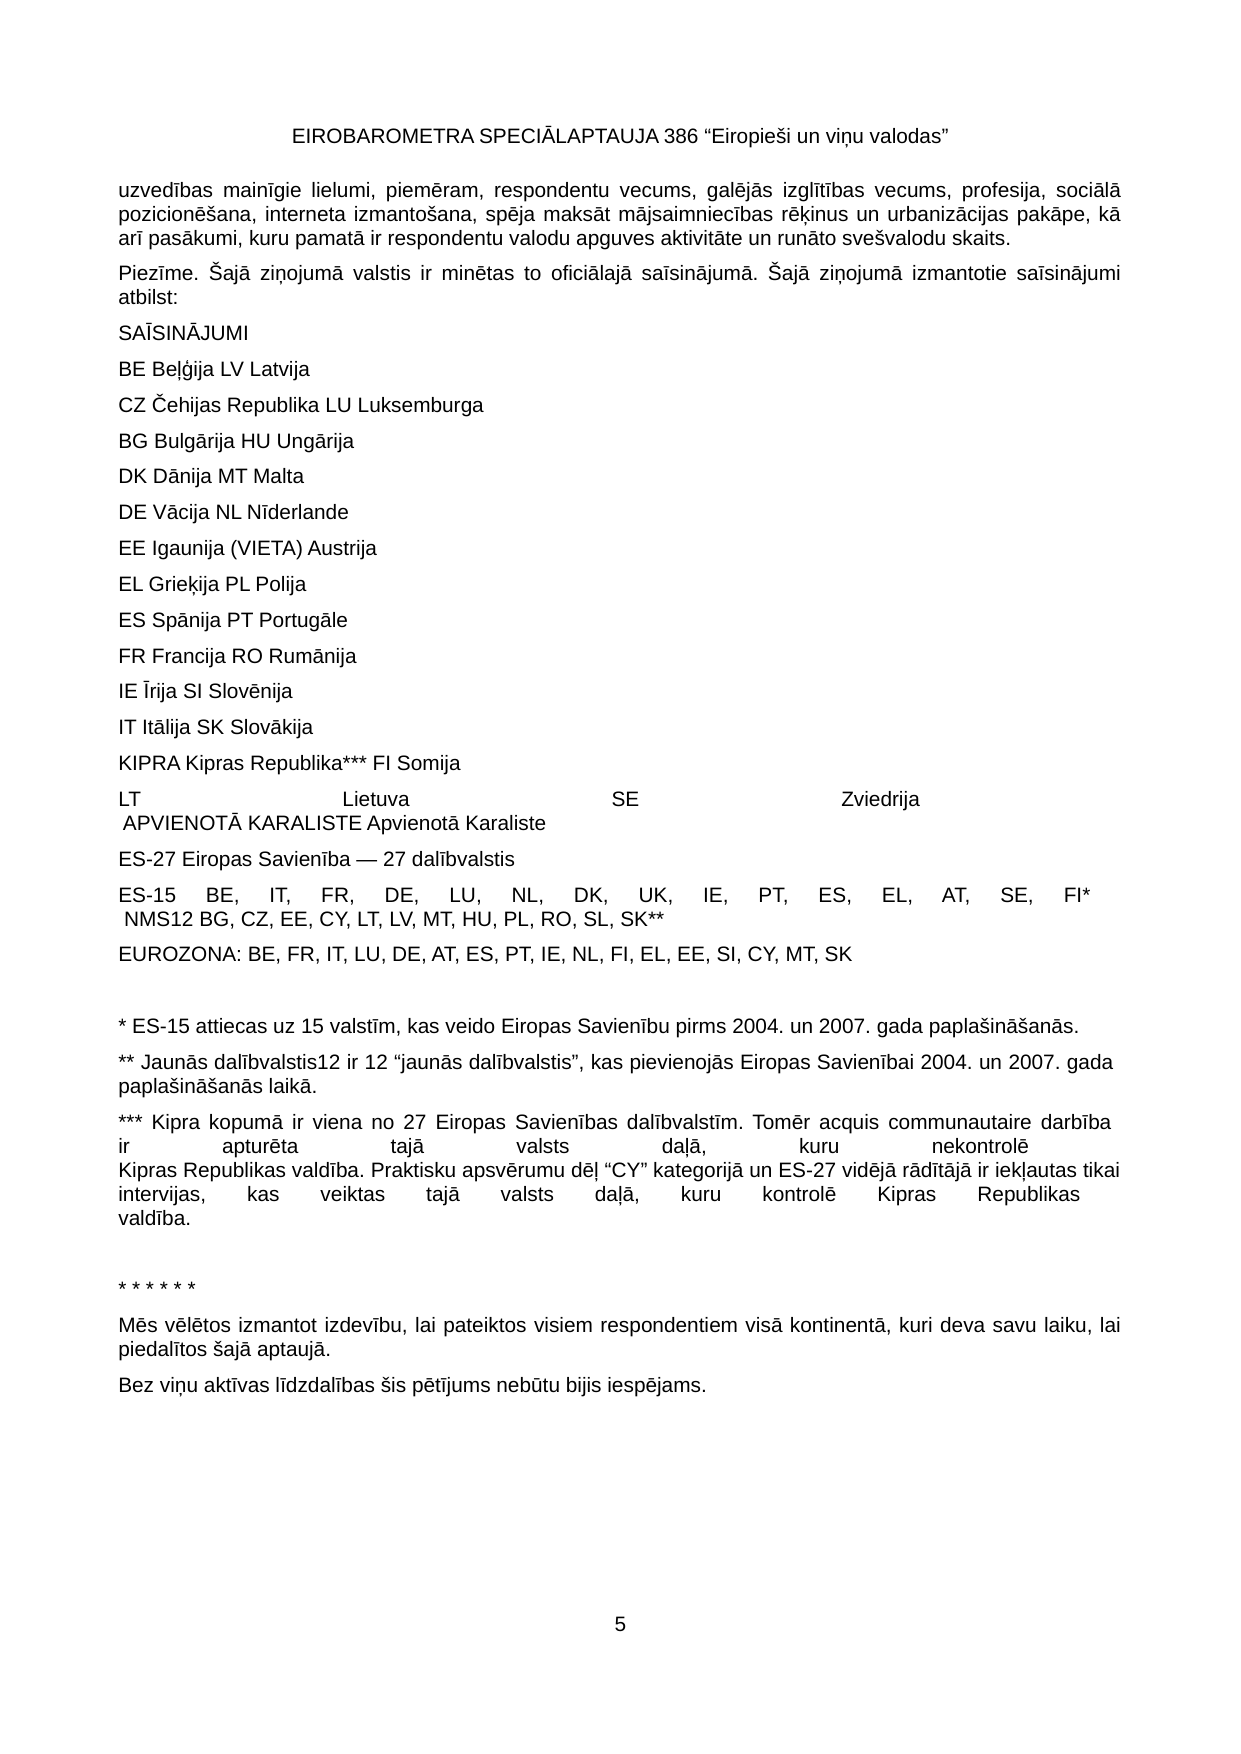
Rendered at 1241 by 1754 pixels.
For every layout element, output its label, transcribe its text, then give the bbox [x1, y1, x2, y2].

text DK Dānija MT Malta [118, 464, 1122, 488]
text ES Spānija PT Portugāle [118, 608, 1122, 632]
text EUROZONA: BE, FR, IT, LU, DE, AT, ES, PT, IE, NL, FI, EL, EE, SI, CY, MT, SK [118, 942, 1122, 966]
text SAĪSINĀJUMI [118, 321, 1122, 345]
text BG Bulgārija HU Ungārija [118, 428, 1122, 452]
text BE Beļģija LV Latvija [118, 357, 1122, 381]
text LT Lietuva SE Zviedrija APVIENOTĀ KARALISTE Apvienotā Karaliste [118, 787, 1122, 835]
text Bez viņu aktīvas līdzdalības šis pētījums nebūtu bijis iespējams. [118, 1373, 1122, 1397]
text EL Grieķija PL Polija [118, 572, 1122, 596]
text Mēs vēlētos izmantot izdevību, lai pateiktos visiem respondentiem visā kontinentā, kuri deva savu laiku, lai piedalītos šajā aptaujā. [118, 1313, 1122, 1361]
text ** Jaunās dalībvalstis12 ir 12 “jaunās dalībvalstis”, kas pievienojās Eiropas Savienībai 2004. un 2007. gada paplašināšanās laikā. [118, 1050, 1122, 1098]
text IE Īrija SI Slovēnija [118, 679, 1122, 703]
text Piezīme. Šajā ziņojumā valstis ir minētas to oficiālajā saīsinājumā. Šajā ziņojumā izmantotie saīsinājumi atbilst: [118, 261, 1122, 309]
text uzvedības mainīgie lielumi, piemēram, respondentu vecums, galējās izglītības vecums, profesija, sociālā pozicionēšana, interneta izmantošana, spēja maksāt mājsaimniecības rēķinus un urbanizācijas pakāpe, kā arī pasākumi, kuru pamatā ir respondentu valodu apguves aktivitāte un runāto svešvalodu skaits. [118, 177, 1122, 249]
text *** Kipra kopumā ir viena no 27 Eiropas Savienības dalībvalstīm. Tomēr acquis communautaire darbība ir apturēta tajā valsts daļā, kuru nekontrolē Kipras Republikas valdība. Praktisku apsvērumu dēļ “CY” kategorijā un ES-27 vidējā rādītājā ir iekļautas tikai intervijas, kas veiktas tajā valsts daļā, kuru kontrolē Kipras Republikas valdība. [118, 1109, 1122, 1229]
text DE Vācija NL Nīderlande [118, 500, 1122, 524]
text KIPRA Kipras Republika*** FI Somija [118, 751, 1122, 775]
text * * * * * * [118, 1277, 1122, 1301]
text ES-15 BE, IT, FR, DE, LU, NL, DK, UK, IE, PT, ES, EL, AT, SE, FI* NMS12 BG, CZ, EE, CY, LT, LV, MT, HU, PL, RO, SL, SK** [118, 882, 1122, 930]
text ES-27 Eiropas Savienība — 27 dalībvalstis [118, 847, 1122, 871]
text EE Igaunija (VIETA) Austrija [118, 536, 1122, 560]
text * ES-15 attiecas uz 15 valstīm, kas veido Eiropas Savienību pirms 2004. un 2007. gada paplašināšanās. [118, 1014, 1122, 1038]
text CZ Čehijas Republika LU Luksemburga [118, 393, 1122, 417]
text FR Francija RO Rumānija [118, 643, 1122, 667]
text IT Itālija SK Slovākija [118, 715, 1122, 739]
